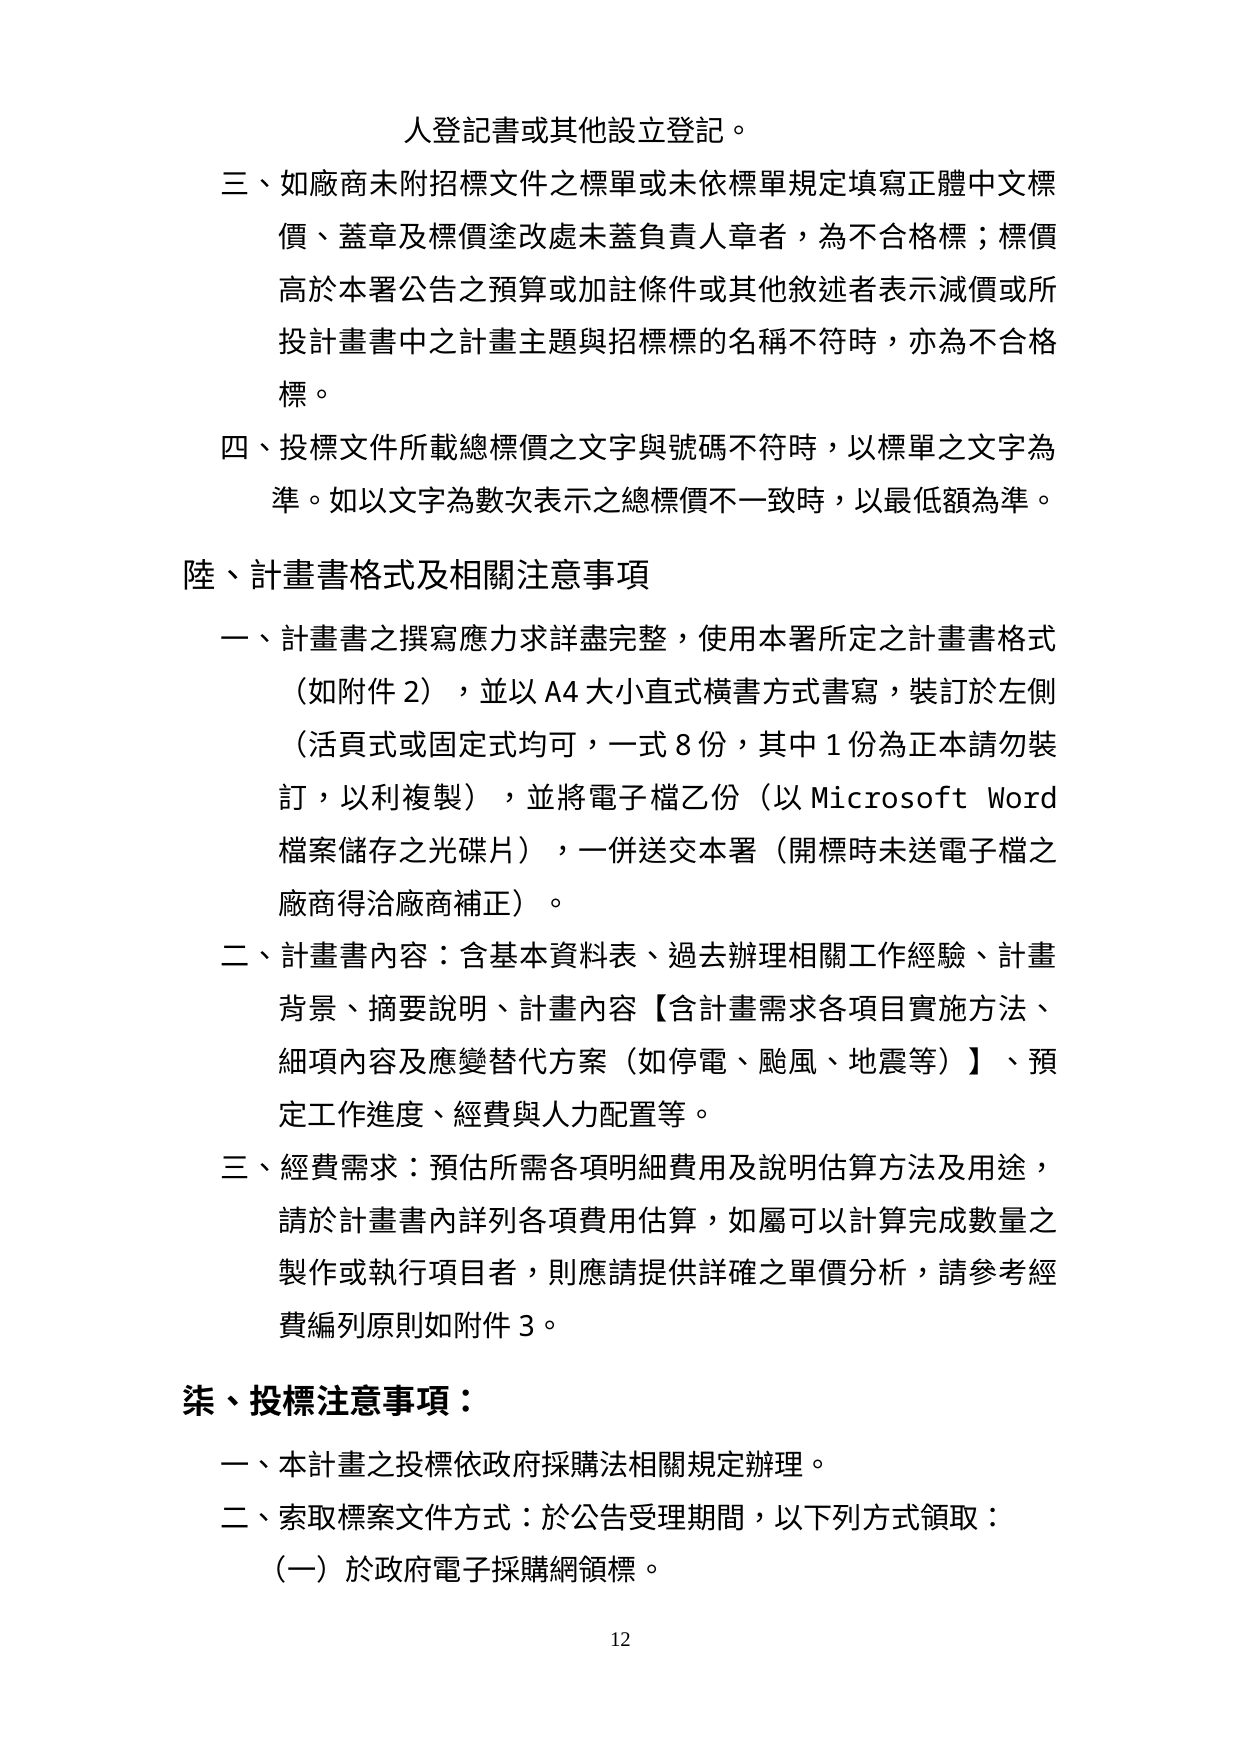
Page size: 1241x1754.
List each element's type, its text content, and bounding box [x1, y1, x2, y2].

text 二、索取標案文件方式：於公告受理期間，以下列方式領取： [220, 1494, 1058, 1536]
text （一）於政府電子採購網領標。 [258, 1547, 1058, 1589]
text 一、計畫書之撰寫應力求詳盡完整，使用本署所定之計畫書格式（如附件2），並以A4大小直式橫書方式書寫，裝訂於左側（活頁式或固定式均可，一式8份，其中1份為正本請勿裝訂，以利複製），並將電子檔乙份（以Microsoft Word檔案儲存之光碟片），一併送交本署（開標時未送電子檔之廠商得洽廠商補正）。 [220, 616, 1058, 922]
text 一、本計畫之投標依政府採購法相關規定辦理。 [220, 1441, 1058, 1484]
text 三、如廠商未附招標文件之標單或未依標單規定填寫正體中文標價、蓋章及標價塗改處未蓋負責人章者，為不合格標；標價高於本署公告之預算或加註條件或其他敘述者表示減價或所投計畫書中之計畫主題與招標標的名稱不符時，亦為不合格標。 [220, 160, 1058, 414]
text 三、經費需求：預估所需各項明細費用及說明估算方法及用途，請於計畫書內詳列各項費用估算，如屬可以計算完成數量之製作或執行項目者，則應請提供詳確之單價分析，請參考經費編列原則如附件3。 [220, 1144, 1058, 1345]
subtitle 陸、計畫書格式及相關注意事項 [183, 549, 1058, 597]
text 柒、投標注意事項： [183, 1374, 1058, 1423]
text 四、投標文件所載總標價之文字與號碼不符時，以標單之文字為準。如以文字為數次表示之總標價不一致時，以最低額為準。 [220, 424, 1058, 519]
text 二、計畫書內容：含基本資料表、過去辦理相關工作經驗、計畫背景、摘要說明、計畫內容【含計畫需求各項目實施方法、細項內容及應變替代方案（如停電、颱風、地震等）】、預定工作進度、經費與人力配置等。 [220, 933, 1058, 1134]
text 註：依政府機關組織法律組成之非公司組織事業機構，依法令免申請核發許可登記證明文件、公司登記或商業登記證明文件、承攬或營業手冊、繳稅證明文件或加入商業團體者，參加投標時，得免繳驗該等證明文件。公立學校或公立研究機構免附廠商設立或登記證明及納稅證明；私立財團或社團法人（如私立大學、基金會等）應檢附結算申報書與法人登記書或其他設立登記。 [345, 108, 1058, 150]
